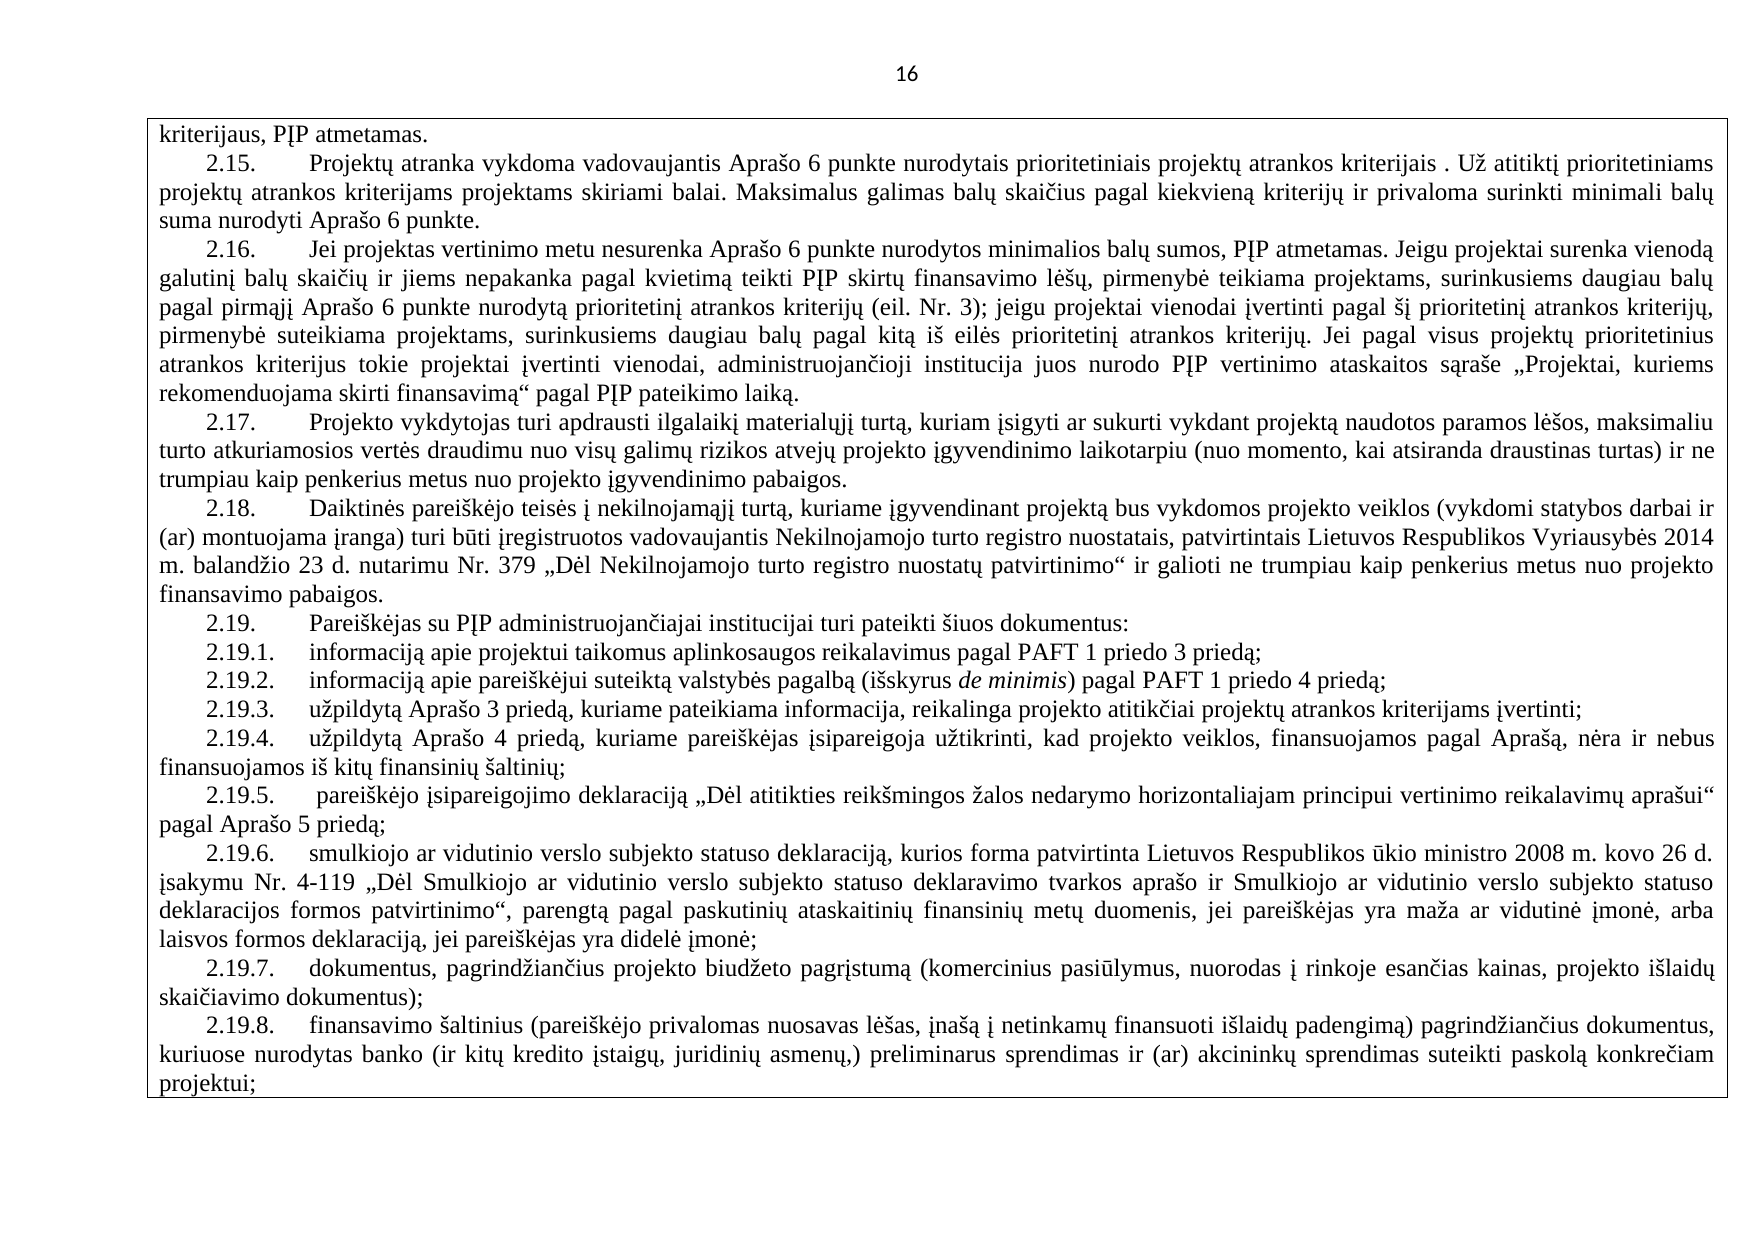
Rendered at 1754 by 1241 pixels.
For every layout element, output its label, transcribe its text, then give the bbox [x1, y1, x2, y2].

table_cell 2.1. Remiama veikla: pradinės investicijos, skirtos gaminti skydus, kurie turi atitikti šiuos reikalavimus: 2.1.1. turėti Europos techninį įvertinimą (ETA) arba Nacionalinį techninį įvertinimą (NTA) pagal tuo metu galiojančius EAD (EAD – Europos harmonizuotos techninės specifikacijos, išduotos EOTA agentūros (European Organisation for Technical Assessment (EOTA) dokumentus atitinkamiems produktams ir būti sertifikuoti; 2.1.2. ne mažiau kaip 15 proc. skydo tūrio, įskaitant laikančiąsias konstrukcijas, neįskaitant apdailos, langų ir durų, turi sudaryti statybos produktai, pagaminti iš atsinaujinančių organinės kilmės gamtos išteklių. Atsinaujinantys organinės kilmės gamtos ištekliai: žemės ūkio, miškininkystės ir susijusių ūkio šakų produktai, jų atliekos ir liekanos, biologiškai skaidi frakcija (mediena, šiaudai, pluoštinės kanapės, aliejus); 2.1.3. skydo langai ir durys turi būti įstatyti, apdaila atlikta gamykloje; 2.1.4. skydai objekte (statybvietėje) naudojami be papildomo apdirbimo (jie tik surenkami užbaigiant apdailą jungimų ir tvirtinimų vietose); sumontuota skydų sistema turi atitikti ne mažesnius kaip B energinio naudingumo klasės reikalavimus pastatui, nustatytus STR 2.01.02:2016 „Pastatų energinio naudingumo projektavimas ir sertifikavimas“. 2.2. Galimi pareiškėjai – juridiniai asmenys – labai mažos, mažos, vidutinės ir didelės pramonės įmonės, vykdančios ekonominę veiklą pagal Ekonominės veiklos rūšių klasifikatorių (EVRK 2 red.), patvirtintą Statistikos departamento prie Lietuvos Respublikos Vyriausybės generalinio direktoriaus 2007 m. spalio 31 d. įsakymu Nr. DĮ-226 „Dėl Ekonominės veiklos rūšių klasifikatoriaus patvirtinimo“ (toliau – EVRK 2 red.), priskirtiną „Medienos bei medienos ir kamštienos gaminių, išskyrus baldus, gamyba; gaminių iš šiaudų ir pynimo medžiagų gamyba“ (sekcija C, skyrius 16 pagal EVRK red. 2), „Plaušienos, popieriaus ir kartono gamyba“ (sekcija C, skyrius 17, grupė 17.1 pagal EVRK 2 red.), „Gofruotojo popieriaus ir kartono bei taros iš popieriaus ir kartono gamyba“ (sekcija C, skyrius 17, grupė 17.2, klasė 17.21 pagal EVRK 2 red.), „Kitų, niekur kitur nepriskirtų, nemetalo mineralinių produktų gamyba“ (sekcija C, skyrius 23, grupė 23.9, klasė 23.99 pagal EVRK 2 red.), „Konstrukcinių metalo gaminių gamyba“ (sekcija C, skyrius 25, grupė 25.1 pagal EVRK 2 red.), „Kitų baldų gamyba“ (sekcija C, skyrius 31, grupė 31.0, klasė 31.09 pagal EVRK 2 red.). 2.3. Projekto partnerių negali būti. 2.4. Vienas pareiškėjas gali pateikti tik vieną PĮP pagal PAFT 1 priedą. Pareiškėjai, gavę finansavimą pagal kvietimą Nr. 01-004-K „Skydų gamybos skatinimas“, negali teikti PĮP pagal Aprašą finansuoti tą patį projektą. 2.5. Finansavimas neskiriamas pareiškėjui, kuriam pritaikytos tarptautinės sankcijos ir (arba) jo, ir (arba) su juo susijusių įmonių vykdomoje veikloje, veiksmuose, sandoriuose dalyvauja subjektai, kuriems pritaikytos tarptautinės sankcijos, kai šių įmonių veiklos, veiksmų ir (ar) sandorių vykdymas draudžiamas ar prieštarauja Lietuvos Respublikoje įgyvendinamoms tarptautinėms sankcijoms, vadovaujantis Ekonominių ir kitų tarptautinių sankcijų įgyvendinimo įstatymo 9 straipsniu (Juridinių asmenų ar kitų organizacijų, neturinčių juridinio asmens statuso, kurios nuosavybės teise priklauso arba yra kontroliuojamos subjekto, kuriam taikomos sankcijos, sąrašas skelbiamas Finansinių nusikaltimų tyrimų tarnybos interneto tinklalapyje https://fntt.lt/lt/tarptautines-finansines-sankcijos/4166), arba veikloje, veiksmuose, sandoriuose dalyvauja užsieniečiai, įtraukti į užsieniečių, kuriems draudžiama atvykti į Lietuvos Respubliką, viešąjį sąrašą, skelbiamą Migracijos departamento prie Lietuvos Respublikos vidaus reikalų ministerijos interneto svetainėje www.migracija.lt. 2.6. Jeigu pareiškėjo įnašas arba įnašo dalis yra paskola, iki PĮP vertinimo pabaigos administruojančiajai institucijai – VšĮ Centrinei projektų valdymo agentūrai (toliau – administruojančioji institucija) pareiškėjas turi būti pateikęs skolintojo preliminarų sprendimą suteikti kreditą ir ne vėliau kaip iki projekto sutarties pasirašymo dienos pareiškėjas turi būti sudaręs paskolos sutartį ir pateikęs jos kopiją administruojančiajai institucijai. Jei pareiškėjas skolinasi ne iš kredito įstaigos, iki projekto sutarties pasirašymo dienos pareiškėjas papildomai turi pateikti skolintojo finansinį pajėgumą skolinti atitinkamą lėšų sumą įrodančius dokumentus. Jei pareiškėjas per administruojančiosios institucijos nustatytą projekto sutarties pasirašymo terminą neįvykdo šio reikalavimo, pasiūlymas pasirašyti projekto sutartį netenka galios ir projektas nefinansuojamas. 2.7. Projekto veiklos negali būti finansuotos ar finansuojamos iš kitų Lietuvos Respublikos valstybės biudžeto ir (arba) savivaldybių biudžetų, kitų piniginių išteklių, kuriais disponuoja valstybė ir (ar) savivaldybės, Europos Sąjungos (toliau – ES) struktūrinių fondų, kitų ES finansinės paramos priemonių ar kitos tarptautinės paramos lėšų ir kurioms apmokėti skyrus ES struktūrinių fondų lėšų jos būtų pripažintos tinkamomis finansuoti ir (arba) apmokėtos daugiau kaip vieną kartą, įskaitant de minimis pagalbą. 2.8. Projekto veiklos turi būti pradėtos įgyvendinti ne vėliau kaip per 6 mėnesius nuo projekto sutarties pasirašymo dienos. Veiklų pradžia suprantama kaip pasirašytos automatizuotos skydų gamybos linijos pirkimo sutarties data (kai pirkimas pagal PAFT 7 priedą „Pirkimų taisyklės“ (toliau – Pirkimų taisyklės) galimas iš vieno tiekėjo) arba kvietimo dalyvauti pirkime skelbimo svetainėje esinvesticijos.lt data (vykdant konkursą arba derybas, kai tokį pirkimo būdą numato Pirkimų taisyklės). Dėl objektyvių priežasčių, kurių projekto vykdytojas negalėjo numatyti PĮP pateikimo ir vertinimo metu, projekto veiklų pradžios laikotarpis gali būti pratęstas. 2.9. Projekto veiklos turi būti baigtos ne vėliau kaip iki 2025 m. gruodžio 31 d. Projekto užbaigimu laikomas (veiklos laikomos įgyvendintos) skydų gamybos automatizuotomis linijomis sertifikavimas (sertifikato išdavimas), t. y. Europinio techninis įvertinimas (ETA) arba Nacionalinis techninis įvertinimas (NTA) pagal tuo metu galiojančius EAD (EAD – Europos harmonizuotos techninės specifikacijos, išduotos EOTA agentūros (European Organisation for Technical Assessment (EOTA) dokumentus atitinkamiems produktams. 2.10. Projektų finansavimo forma – dotacija. 2.11. Didžiausia galima PĮP prašoma skirti finansavimo suma yra 10 000 000 Eur (dešimt milijonų eurų) be PVM. PĮP atmetamas, jei prašomas finansavimas viršija šią sumą. Projektas negali būti dirbtinai suskaidytas. 2.12. Mažiausia galima PĮP prašoma skirti ir po vertinimo nustatyta galima skirti finansavimo suma yra 500 000 Eur (penki šimtai tūkstančių eurų) be PVM. PĮP atmetamas, jei prašomas finansavimas arba po PĮP vertinimo nustatytas galima skirti suma yra mažesnė už šią sumą. 2.13. Didžiausią galimą projekto finansuojamą dalį pagal įmonės dydį nuo tinkamų finansuoti išlaidų sudaro: 2.13.1. iki 50 proc. visų tinkamų finansuoti projekto išlaidų, kai pareiškėjas yra labai maža arba maža įmonė; 2.13.2. iki 40 proc. visų tinkamų finansuoti projekto išlaidų, kai pareiškėjas yra vidutinė įmonė; 2.13.3. iki 35 proc. visų tinkamų finansuoti projekto išlaidų, kai pareiškėjas yra didelė įmonė. 2.14. Projektų atranka atliekama konkurso būdu vienu etapu. Projektai turi atitikti projektų bendruosius atrankos kriterijus, nustatytus PAFT 2 priede, ir specialiuosius projektų atrankos kriterijus, nustatytus Aprašo 6 punkte. Jei projektas neatitinka bent vieno bendrojo ar specialiojo atrankos kriterijaus, PĮP atmetamas. 2.15. Projektų atranka vykdoma vadovaujantis Aprašo 6 punkte nurodytais prioritetiniais projektų atrankos kriterijais . Už atitiktį prioritetiniams projektų atrankos kriterijams projektams skiriami balai. Maksimalus galimas balų skaičius pagal kiekvieną kriterijų ir privaloma surinkti minimali balų suma nurodyti Aprašo 6 punkte. 2.16. Jei projektas vertinimo metu nesurenka Aprašo 6 punkte nurodytos minimalios balų sumos, PĮP atmetamas. Jeigu projektai surenka vienodą galutinį balų skaičių ir jiems nepakanka pagal kvietimą teikti PĮP skirtų finansavimo lėšų, pirmenybė teikiama projektams, surinkusiems daugiau balų pagal pirmąjį Aprašo 6 punkte nurodytą prioritetinį atrankos kriterijų (eil. Nr. 3); jeigu projektai vienodai įvertinti pagal šį prioritetinį atrankos kriterijų, pirmenybė suteikiama projektams, surinkusiems daugiau balų pagal kitą iš eilės prioritetinį atrankos kriterijų. Jei pagal visus projektų prioritetinius atrankos kriterijus tokie projektai įvertinti vienodai, administruojančioji institucija juos nurodo PĮP vertinimo ataskaitos sąraše „Projektai, kuriems rekomenduojama skirti finansavimą“ pagal PĮP pateikimo laiką. 2.17. Projekto vykdytojas turi apdrausti ilgalaikį materialųjį turtą, kuriam įsigyti ar sukurti vykdant projektą naudotos paramos lėšos, maksimaliu turto atkuriamosios vertės draudimu nuo visų galimų rizikos atvejų projekto įgyvendinimo laikotarpiu (nuo momento, kai atsiranda draustinas turtas) ir ne trumpiau kaip penkerius metus nuo projekto įgyvendinimo pabaigos. 2.18. Daiktinės pareiškėjo teisės į nekilnojamąjį turtą, kuriame įgyvendinant projektą bus vykdomos projekto veiklos (vykdomi statybos darbai ir (ar) montuojama įranga) turi būti įregistruotos vadovaujantis Nekilnojamojo turto registro nuostatais, patvirtintais Lietuvos Respublikos Vyriausybės 2014 m. balandžio 23 d. nutarimu Nr. 379 „Dėl Nekilnojamojo turto registro nuostatų patvirtinimo“ ir galioti ne trumpiau kaip penkerius metus nuo projekto finansavimo pabaigos. 2.19. Pareiškėjas su PĮP administruojančiajai institucijai turi pateikti šiuos dokumentus: 2.19.1. informaciją apie projektui taikomus aplinkosaugos reikalavimus pagal PAFT 1 priedo 3 priedą; 2.19.2. informaciją apie pareiškėjui suteiktą valstybės pagalbą (išskyrus de minimis) pagal PAFT 1 priedo 4 priedą; 2.19.3. užpildytą Aprašo 3 priedą, kuriame pateikiama informacija, reikalinga projekto atitikčiai projektų atrankos kriterijams įvertinti; 2.19.4. užpildytą Aprašo 4 priedą, kuriame pareiškėjas įsipareigoja užtikrinti, kad projekto veiklos, finansuojamos pagal Aprašą, nėra ir nebus finansuojamos iš kitų finansinių šaltinių; 2.19.5. pareiškėjo įsipareigojimo deklaraciją „Dėl atitikties reikšmingos žalos nedarymo horizontaliajam principui vertinimo reikalavimų aprašui“ pagal Aprašo 5 priedą; 2.19.6. smulkiojo ar vidutinio verslo subjekto statuso deklaraciją, kurios forma patvirtinta Lietuvos Respublikos ūkio ministro 2008 m. kovo 26 d. įsakymu Nr. 4-119 „Dėl Smulkiojo ar vidutinio verslo subjekto statuso deklaravimo tvarkos aprašo ir Smulkiojo ar vidutinio verslo subjekto statuso deklaracijos formos patvirtinimo“, parengtą pagal paskutinių ataskaitinių finansinių metų duomenis, jei pareiškėjas yra maža ar vidutinė įmonė, arba laisvos formos deklaraciją, jei pareiškėjas yra didelė įmonė; 2.19.7. dokumentus, pagrindžiančius projekto biudžeto pagrįstumą (komercinius pasiūlymus, nuorodas į rinkoje esančias kainas, projekto išlaidų skaičiavimo dokumentus); 2.19.8. finansavimo šaltinius (pareiškėjo privalomas nuosavas lėšas, įnašą į netinkamų finansuoti išlaidų padengimą) pagrindžiančius dokumentus, kuriuose nurodytas banko (ir kitų kredito įstaigų, juridinių asmenų,) preliminarus sprendimas ir (ar) akcininkų sprendimas suteikti paskolą konkrečiam projektui; 2.19.9. Vadovaujantis Lietuvos Respublikos planuojamos ūkinės veiklos poveikio aplinkai vertinimo įstatymu, ne vėliau kaip iki projekto sutarties pasirašymo dienos pareiškėjas turi atlikti planuojamos ūkinės veiklos poveikio aplinkai vertinimo ar atrankos dėl planuojamos ūkinės veiklos poveikio aplinkai vertinimo procedūras ir pateikti administruojančiajai institucijai atsakingosios institucijos sprendimą dėl poveikio aplinkai vertinimo ar atrankos išvadą, kad poveikio aplinkai vertinimas neprivalomas (jeigu taikoma), arba pareiškėjo pagrindimą, kodėl nurodytos procedūros netaikomos; 2.19.10. vadovaujantis Planų ar programų ir planuojamos ūkinės veiklos įgyvendinimo poveikio įsteigtoms ar potencialioms „Natura 2000“ teritorijoms reikšmingumo nustatymo tvarkos aprašu, patvirtintu Lietuvos Respublikos aplinkos ministro 2006 m. gegužės 22 d. įsakymu Nr. D1-255 „Dėl Planų ar programų ir planuojamos ūkinės veiklos įgyvendinimo poveikio įsteigtoms ar potencialioms „Natura 2000“ teritorijoms reikšmingumo nustatymo tvarkos aprašo patvirtinimo“, ne vėliau kaip iki projekto sutarties pasirašymo dienos atliktas ir pateiktas administruojančiajai institucijai „Natura 2000“ teritorijų reikšmingumo nustatymas (jeigu taikoma) arba pagrindimas, kodėl nurodytos procedūros netaikomos. 2.20. Pareiškėjas PĮP suplanuoja privalomo siekti rodiklio „Veikiantys modulinių konstrukcijų iš organinių medžiagų gamybos pajėgumai (P-02-001-06-04-01-26; P.S.1052) ir pasirinktinai, atsižvelgdamas į įmonės dydį ir planuojamą investicijų pobūdį, atitinkamų bendrųjų rezultatų rodiklių reikšmes. 2.21. Informavimas apie projektą ir komunikacijos veiksmai atliekami vadovaujantis PAFT VIII skyriaus pirmojo skirsnio nuostatomis. 2.22. Vadovaujantis žaliųjų pirkimų tikslais, nustatytais Vyriausybės 2021 m. birželio 21 d. nutarimu Nr. 478 „Dėl žaliųjų pirkimų tikslų nustatymo ir įgyvendinimo“ (toliau – Nutarimas), pareiškėjai, atlikdami visus pirkimus, išskyrus Nutarime numatytas išimtis, turi taikyti žaliųjų pirkimų reikalavimus pagal Aplinkos apsaugos kriterijų taikymo, vykdant žaliuosius pirkimus, tvarkos aprašą, patvirtintą Lietuvos Respublikos aplinkos ministro 2011 m. birželio 28 d. įsakymu Nr. D1-508 „Dėl Aplinkos apsaugos kriterijų taikymo, vykdant žaliuosius pirkimus, tvarkos aprašo patvirtinimo“. 2.23. Visi projekto įgyvendinimo susiję dokumentai turi būti saugomi PAFT VIII skyriaus šeštajame skirsnyje nustatyta tvarka, laikantis BBIR 12 straipsnio 1 punkte numatytos pareigos dokumentus saugoti 10 metų nuo paskutinės pagalbos pagal schemą suteikimo dienos. 2.24. Projekto vykdytojas duomenis apie suteiktą valstybės pagalbą turi pateikti į Suteiktos valstybės pagalbos ir nereikšmingos (de minimis) pagalbos registrą (toliau – Registrą) Suteiktos valstybės pagalbos ir nereikšmingos (de minimis) pagalbos registro nuostatų, patvirtintų Lietuvos Respublikos Vyriausybės 2005 m. sausio 19 d. nutarimu Nr. 35 „Dėl Suteiktos valstybės pagalbos ir nereikšmingos (de minimis) pagalbos registro nuostatų patvirtinimo“, 17 punkte nustatyta tvarka. [148, 119, 1727, 1097]
